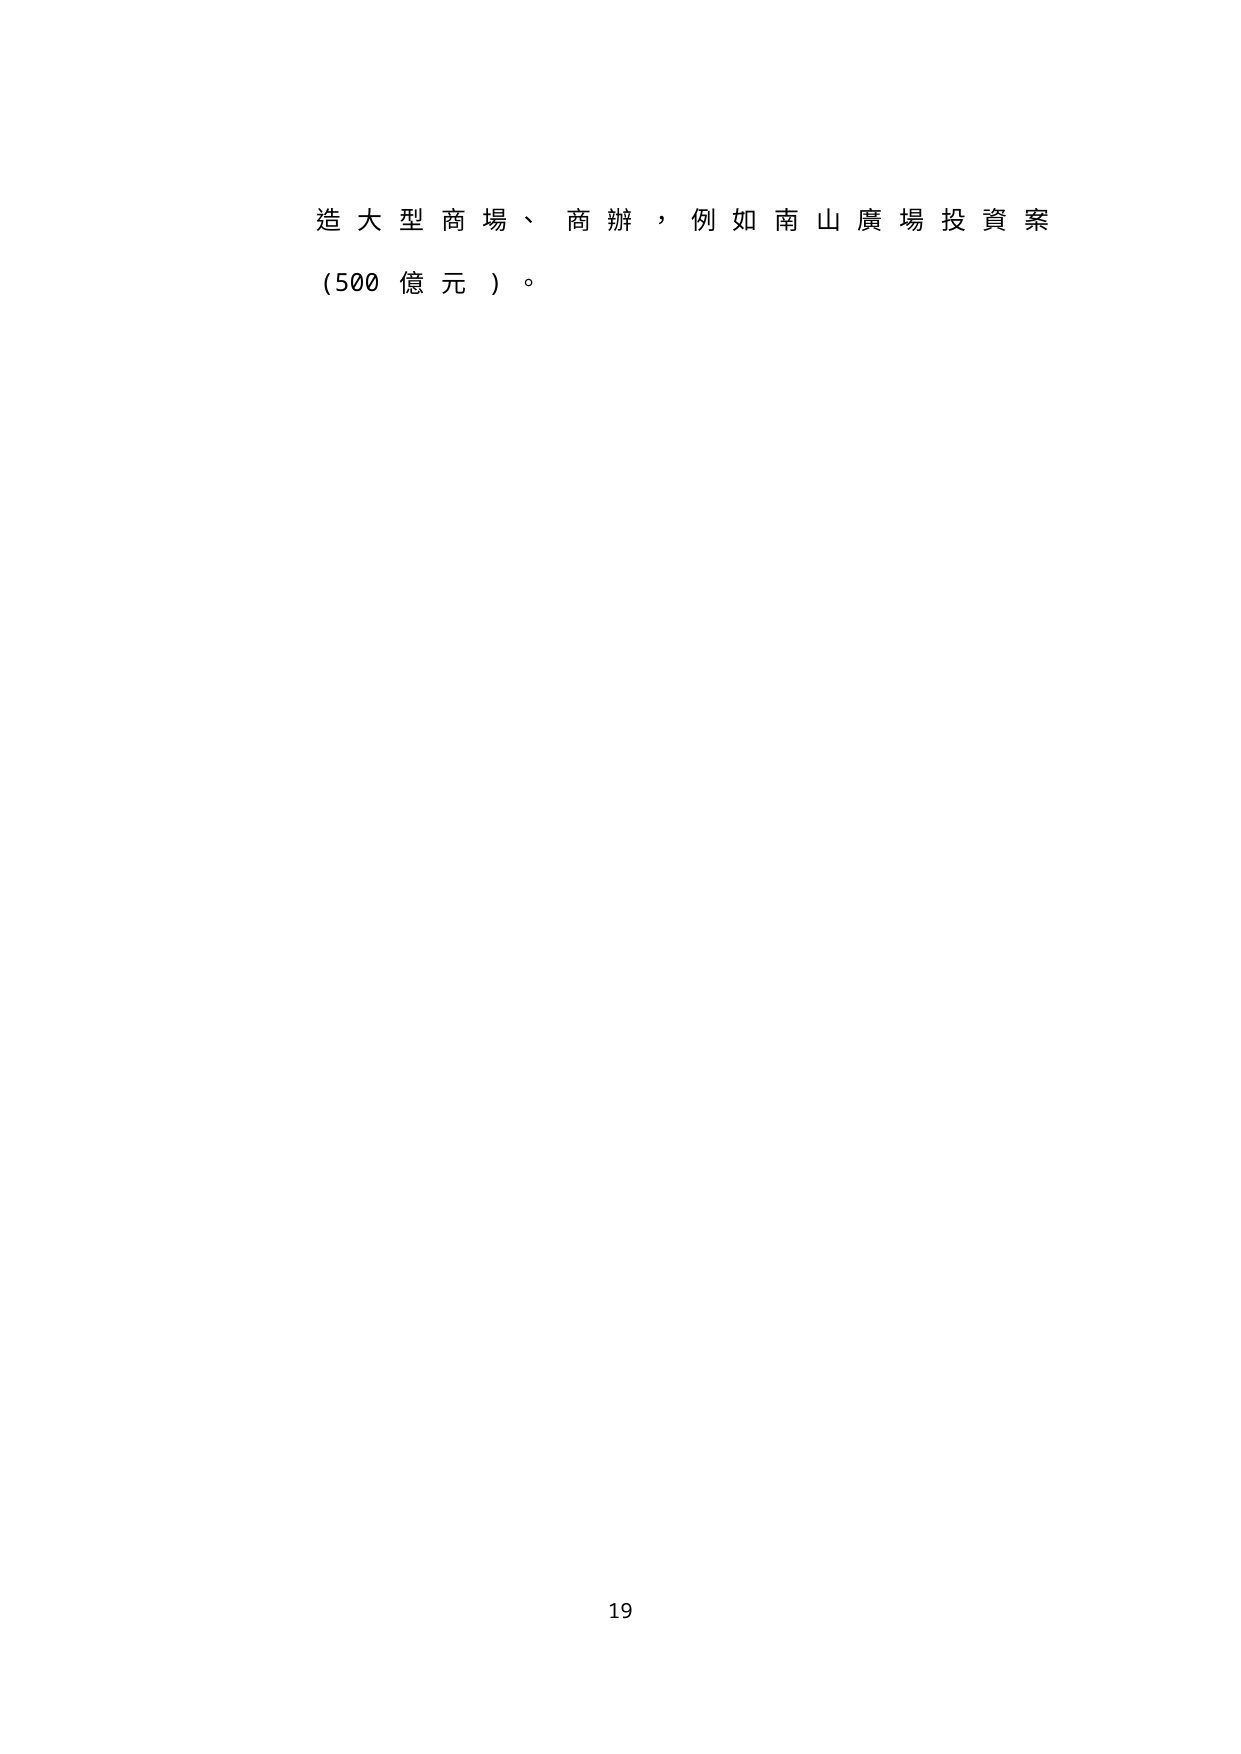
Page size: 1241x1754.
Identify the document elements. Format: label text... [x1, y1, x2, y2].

text 造大型商場、商辦，例如南山廣場投資案(500億元)。 [256, 177, 1058, 302]
